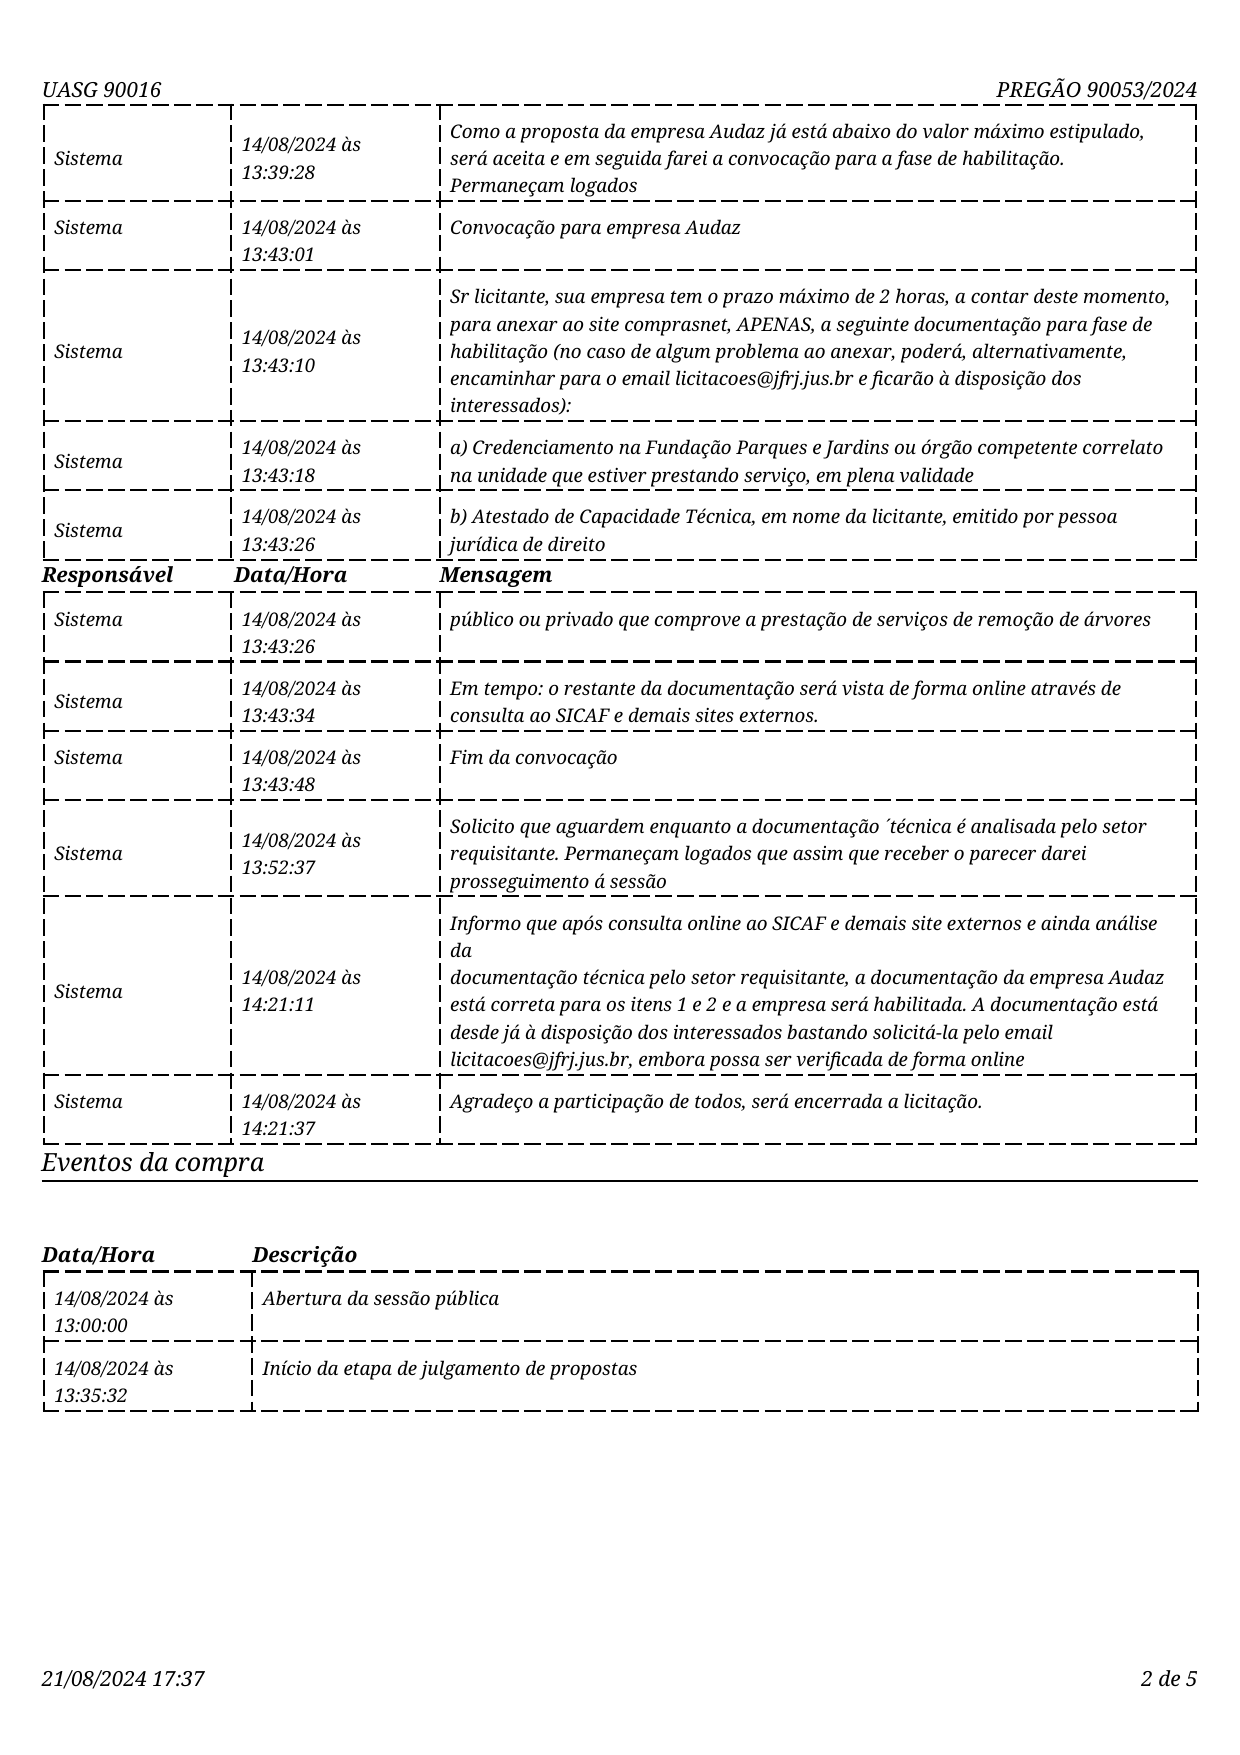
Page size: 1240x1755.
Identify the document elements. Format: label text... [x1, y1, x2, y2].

table_cell Agradeço a participação de todos, será encerrada a licitação. [440, 1074, 1196, 1143]
table_cell Sistema [44, 660, 231, 729]
table_cell Sistema [44, 799, 231, 895]
table_cell 14/08/2024 às 13:43:34 [231, 660, 439, 729]
table_header Sistema [44, 591, 231, 660]
subtitle Eventos da compra [41, 1145, 1200, 1179]
table_cell a) Credenciamento na Fundação Parques e Jardins ou órgão competente correlato na unidade que estiver prestando serviço, em plena validade [440, 420, 1196, 489]
table_cell Sistema [44, 1074, 231, 1143]
table_header 14/08/2024 às 13:00:00 [44, 1270, 252, 1340]
table_cell Sistema [44, 895, 231, 1073]
table_cell Início da etapa de julgamento de propostas [252, 1340, 1198, 1409]
table_cell Sistema [44, 730, 231, 799]
table_cell Sr licitante, sua empresa tem o prazo máximo de 2 horas, a contar deste momento, para anexar ao site comprasnet, APENAS, a seguinte documentação para fase de habilitação (no caso de algum problema ao anexar, poderá, alternativamente, encaminhar para o email licitacoes@jfrj.jus.br e ficarão à disposição dos interessados): [440, 269, 1196, 420]
table_cell Fim da convocação [440, 730, 1196, 799]
table_cell 14/08/2024 às 13:43:48 [231, 730, 439, 799]
table_cell 14/08/2024 às 13:52:37 [231, 799, 439, 895]
table_cell 14/08/2024 às 13:43:01 [231, 200, 439, 269]
table_cell Informo que após consulta online ao SICAF e demais site externos e ainda análise da documentação técnica pelo setor requisitante, a documentação da empresa Audaz está correta para os itens 1 e 2 e a empresa será habilitada. A documentação está desde já à disposição dos interessados bastando solicitá-la pelo email licitacoes@jfrj.jus.br, embora possa ser verificada de forma online [440, 895, 1196, 1073]
table_cell Sistema [44, 269, 231, 420]
table_cell 14/08/2024 às 13:43:26 [231, 489, 439, 558]
text Responsável Data/Hora Mensagem [42, 561, 1200, 589]
table_cell Sistema [44, 104, 231, 200]
table_header Abertura da sessão pública [252, 1270, 1198, 1340]
text Data/Hora Descrição [42, 1240, 1200, 1268]
table_cell Sistema [44, 420, 231, 489]
table_cell Como a proposta da empresa Audaz já está abaixo do valor máximo estipulado, será aceita e em seguida farei a convocação para a fase de habilitação. Permaneçam logados [440, 104, 1196, 200]
table_cell Convocação para empresa Audaz [440, 200, 1196, 269]
table_cell 14/08/2024 às 13:35:32 [44, 1340, 252, 1409]
table_cell 14/08/2024 às 14:21:11 [231, 895, 439, 1073]
table_cell 14/08/2024 às 13:43:18 [231, 420, 439, 489]
table_header público ou privado que comprove a prestação de serviços de remoção de árvores [440, 591, 1196, 660]
table_cell Em tempo: o restante da documentação será vista de forma online através de consulta ao SICAF e demais sites externos. [440, 660, 1196, 729]
table_cell 14/08/2024 às 13:39:28 [231, 104, 439, 200]
table_header 14/08/2024 às 13:43:26 [231, 591, 439, 660]
table_cell Solicito que aguardem enquanto a documentação ´técnica é analisada pelo setor requisitante. Permaneçam logados que assim que receber o parecer darei prosseguimento á sessão [440, 799, 1196, 895]
table_cell Sistema [44, 200, 231, 269]
table_cell b) Atestado de Capacidade Técnica, em nome da licitante, emitido por pessoa jurídica de direito [440, 489, 1196, 558]
table_cell 14/08/2024 às 14:21:37 [231, 1074, 439, 1143]
table_cell 14/08/2024 às 13:43:10 [231, 269, 439, 420]
table_cell Sistema [44, 489, 231, 558]
